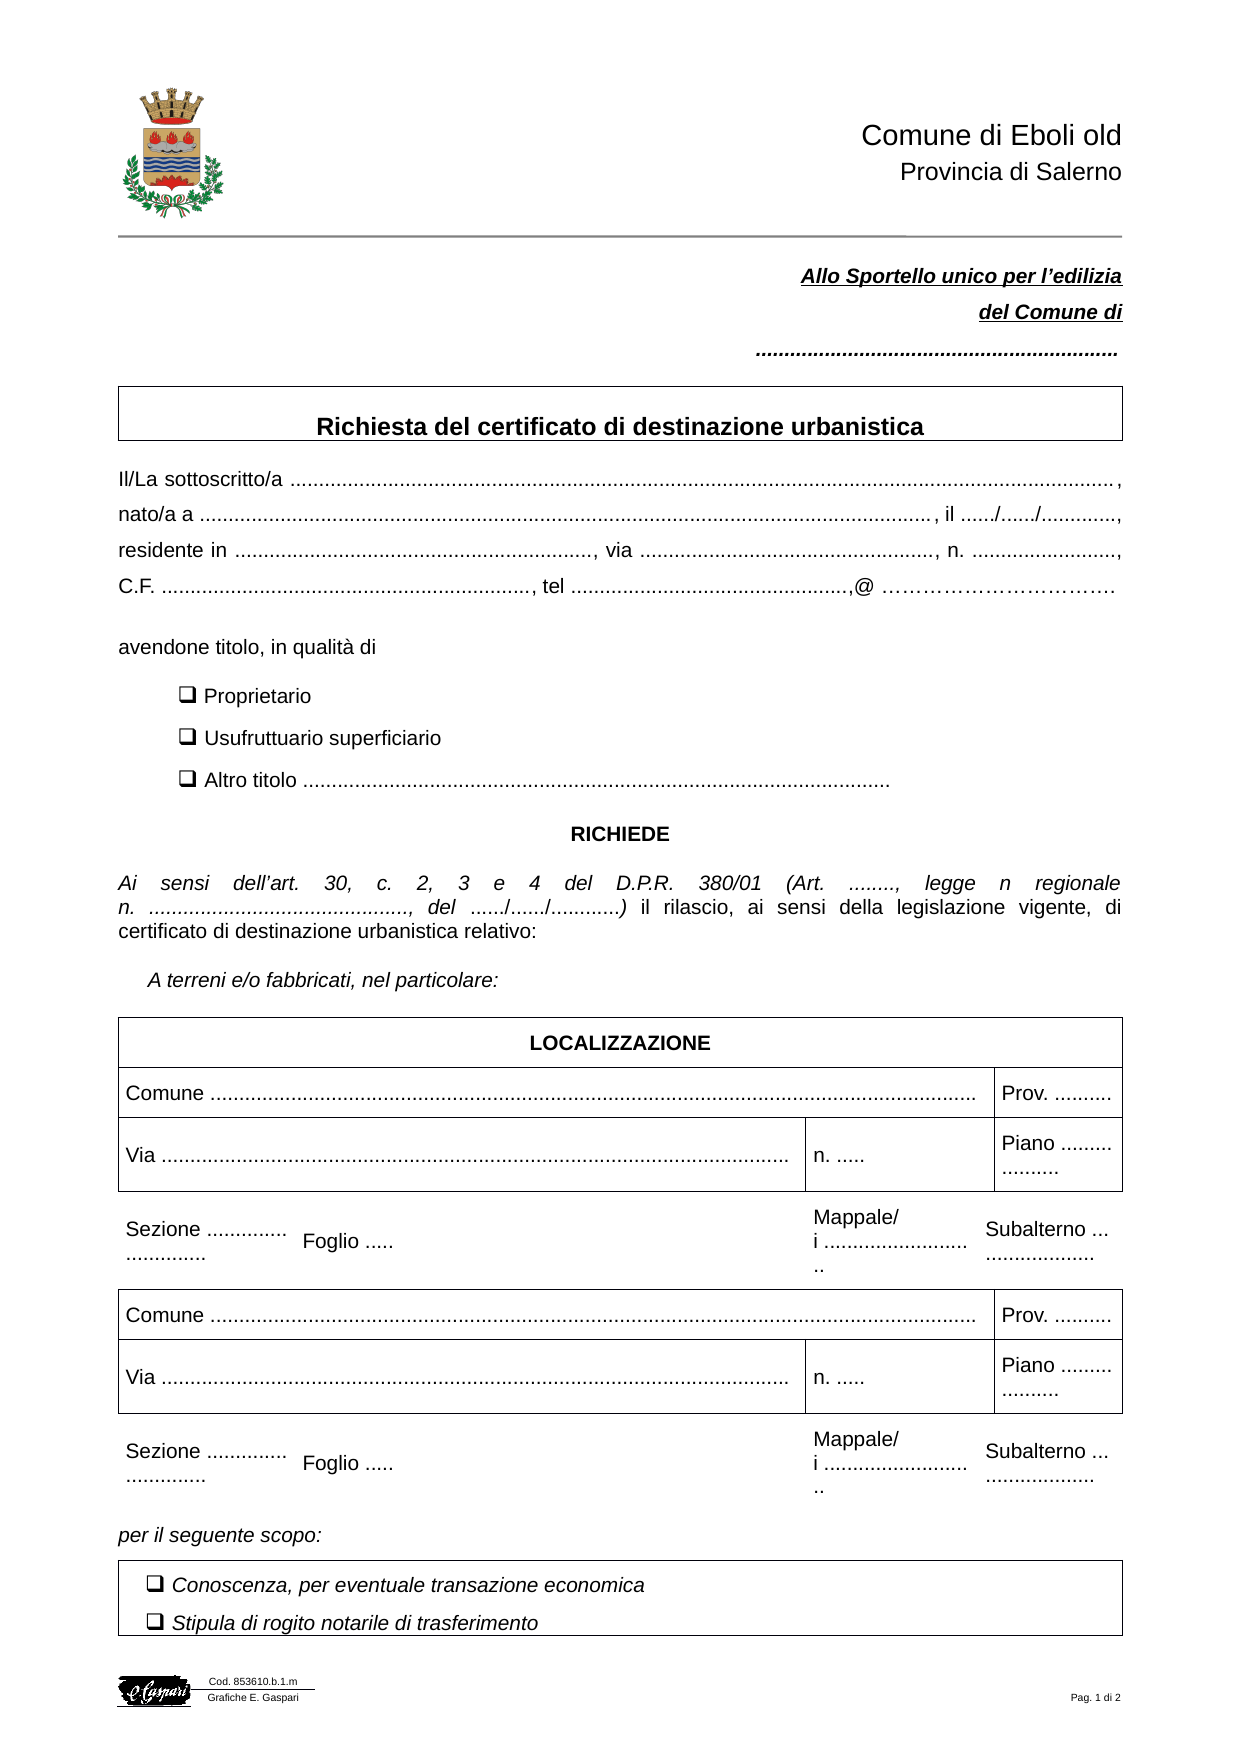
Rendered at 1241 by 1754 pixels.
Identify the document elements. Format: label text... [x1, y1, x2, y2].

table_cell Foglio ..... [295, 1192, 806, 1289]
text  Altro titolo ...................................................................................................... [177, 768, 1122, 792]
text RICHIEDE [118, 822, 1122, 846]
text  Usufruttuario superficiario [177, 725, 1122, 750]
picture [122, 87, 224, 219]
table_cell n. ..... [806, 1118, 994, 1191]
picture [117, 1674, 191, 1706]
table_header  Conoscenza, per eventuale transazione economica  Stipula di rogito notarile di trasferimento [119, 1561, 1122, 1635]
table_cell Piano ................... [995, 1340, 1122, 1413]
table_cell Via ............................................................................................................. [119, 1118, 805, 1191]
table_header LOCALIZZAZIONE [119, 1018, 1122, 1067]
table_cell Prov. .......... [995, 1068, 1122, 1117]
table_cell Sezione ............................ [118, 1414, 295, 1511]
text Il/La sottoscritto/a ..............................................................................................................................................., nato/a a ..............................................................................................................................., il ....../....../............., residente in .............................................................., via ..................................................., n. ........................., C.F. ................................................................, tel ................................................,@ ……………………………. [118, 466, 1122, 598]
table_cell Mappale/i ........................... [806, 1192, 978, 1289]
text del Comune di [118, 300, 1122, 324]
table_cell Piano ................... [995, 1118, 1122, 1191]
table_cell Comune ..................................................................................................................................... [119, 1068, 994, 1117]
table_cell Prov. .......... [995, 1290, 1122, 1339]
table_cell Comune ..................................................................................................................................... [119, 1290, 994, 1339]
table_cell Subalterno ...................... [978, 1414, 1122, 1511]
text Allo Sportello unico per l’edilizia [118, 264, 1122, 288]
text A terreni e/o fabbricati, nel particolare: [148, 968, 1122, 992]
table_cell Via ............................................................................................................. [119, 1340, 805, 1413]
table_cell Mappale/i ........................... [806, 1414, 978, 1511]
text avendone titolo, in qualità di [118, 635, 1122, 659]
text Provincia di Salerno [224, 157, 1122, 185]
table_cell n. ..... [806, 1340, 994, 1413]
text ............................................................... [756, 337, 1122, 361]
text  Proprietario [177, 683, 1122, 708]
text Comune di Eboli old [224, 118, 1122, 152]
text per il seguente scopo: [118, 1523, 1122, 1547]
table_header Richiesta del certificato di destinazione urbanistica [119, 387, 1122, 440]
text Ai sensi dell’art. 30, c. 2, 3 e 4 del D.P.R. 380/01 (Art. ........, legge n regionale n. ............................................., del ....../....../............) il rilascio, ai sensi della legislazione vigente, di certificato di destinazione urbanistica relativo: [118, 871, 1122, 943]
table_cell Subalterno ...................... [978, 1192, 1122, 1289]
table_cell Foglio ..... [295, 1414, 806, 1511]
table_cell Sezione ............................ [118, 1192, 295, 1289]
